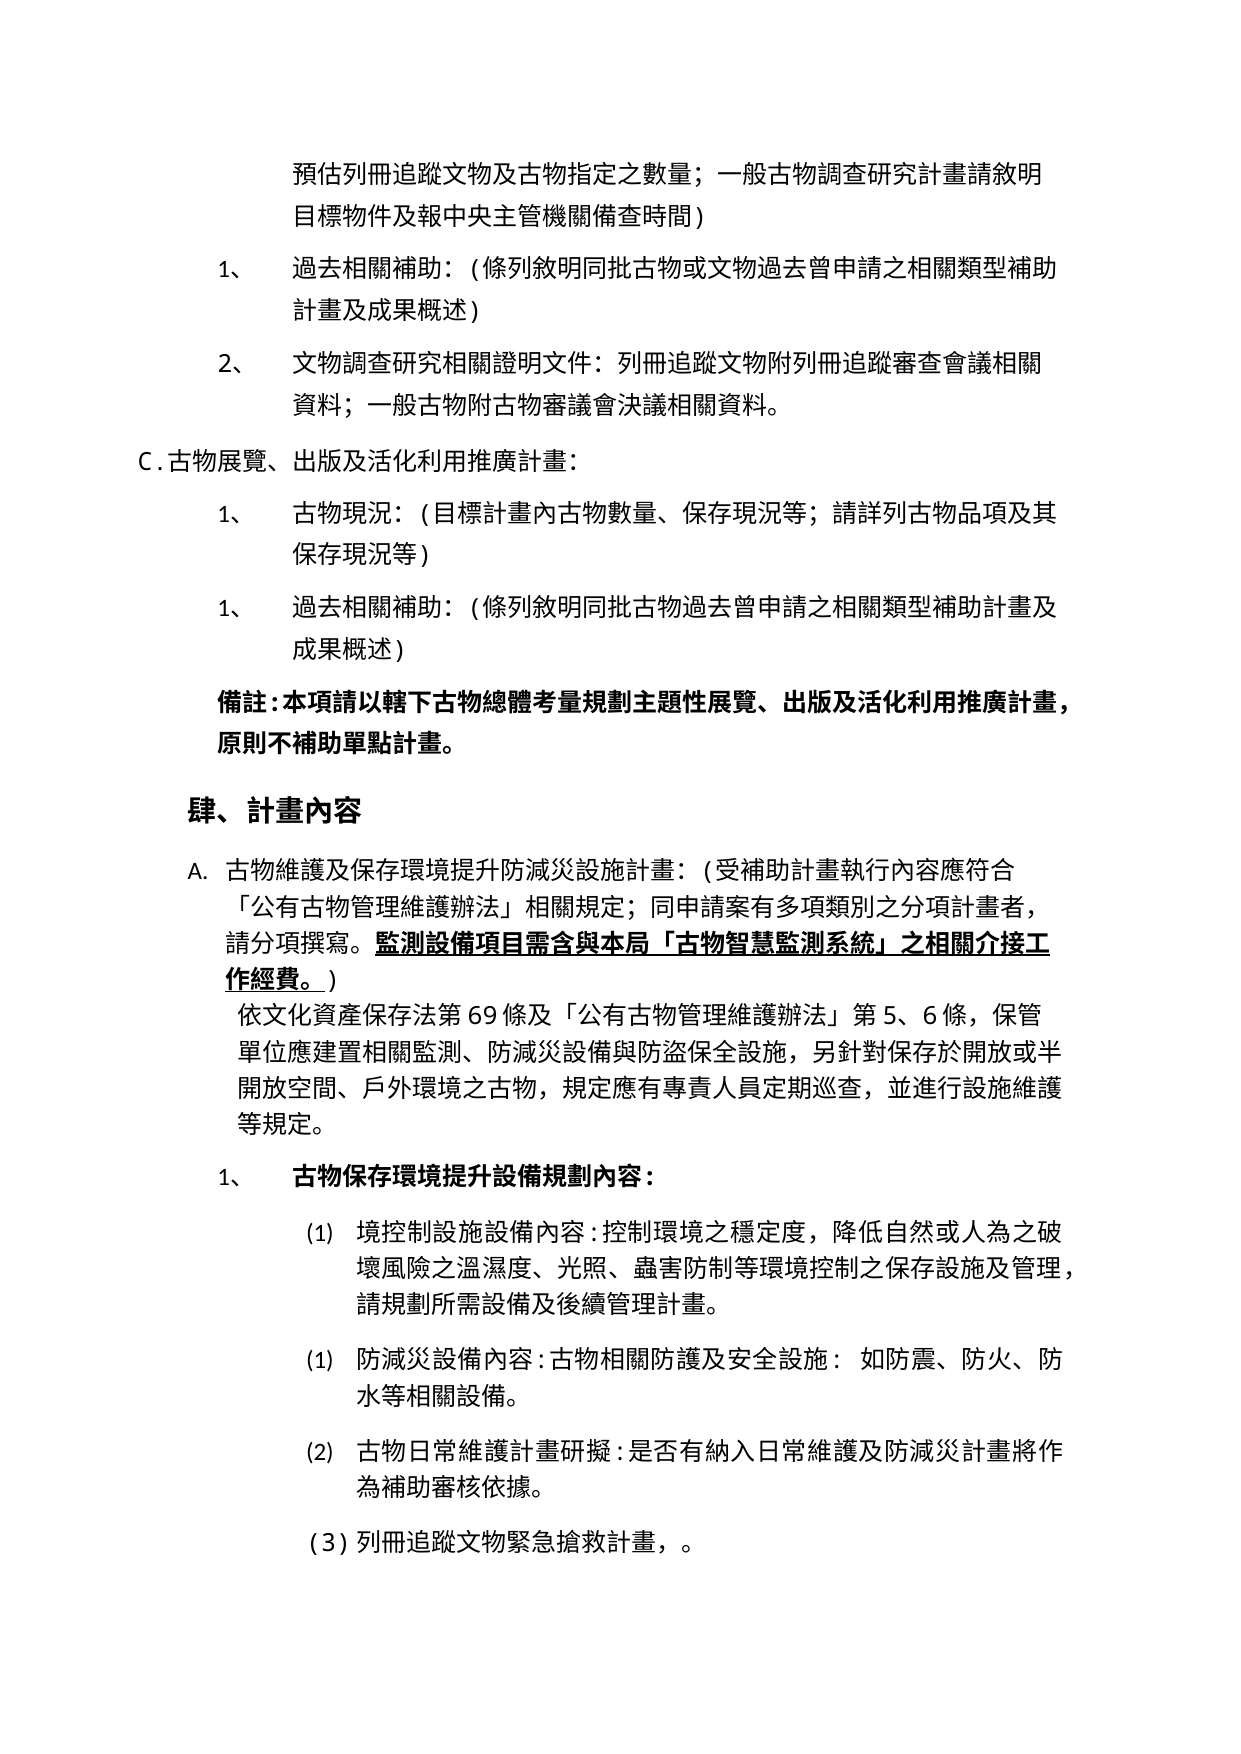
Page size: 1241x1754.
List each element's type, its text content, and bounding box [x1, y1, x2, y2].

list 文物調查研究相關證明文件：列冊追蹤文物附列冊追蹤審查會議相關資料；一般古物附古物審議會決議相關資料。 [217, 339, 1063, 422]
list 古物維護及保存環境提升防減災設施計畫：(受補助計畫執行內容應符合「公有古物管理維護辦法」相關規定；同申請案有多項類別之分項計畫者，請分項撰寫。監測設備項目需含與本局「古物智慧監測系統」之相關介接工作經費。) [187, 851, 1063, 996]
list 古物保存環境提升設備規劃內容: [217, 1152, 1063, 1194]
list 預估列冊追蹤文物及古物指定之數量；一般古物調查研究計畫請敘明目標物件及報中央主管機關備查時間) [217, 150, 1063, 233]
text 肆、計畫內容 [187, 780, 1063, 832]
list 防減災設備內容:古物相關防護及安全設施: 如防震、防火、防水等相關設備。 [306, 1340, 1063, 1412]
list 古物日常維護計畫研擬:是否有納入日常維護及防減災計畫將作為補助審核依據。 [306, 1431, 1063, 1504]
list 列冊追蹤文物緊急搶救計畫，。 [306, 1522, 1063, 1559]
list 境控制設施設備內容:控制環境之穩定度，降低自然或人為之破壞風險之溫濕度、光照、蟲害防制等環境控制之保存設施及管理，請規劃所需設備及後續管理計畫。 [306, 1212, 1063, 1321]
text 備註:本項請以轄下古物總體考量規劃主題性展覽、出版及活化利用推廣計畫，原則不補助單點計畫。 [217, 678, 1063, 761]
list C.古物展覽、出版及活化利用推廣計畫： [137, 441, 1063, 477]
list 過去相關補助：(條列敘明同批古物過去曾申請之相關類型補助計畫及成果概述) [217, 583, 1063, 667]
list 古物現況：(目標計畫內古物數量、保存現況等；請詳列古物品項及其保存現況等) [217, 489, 1063, 572]
list 依文化資產保存法第69條及「公有古物管理維護辦法」第5、6條，保管單位應建置相關監測、防減災設備與防盜保全設施，另針對保存於開放或半開放空間、戶外環境之古物，規定應有專責人員定期巡查，並進行設施維護等規定。 [237, 996, 1063, 1141]
list 過去相關補助：(條列敘明同批古物或文物過去曾申請之相關類型補助計畫及成果概述) [217, 244, 1063, 328]
